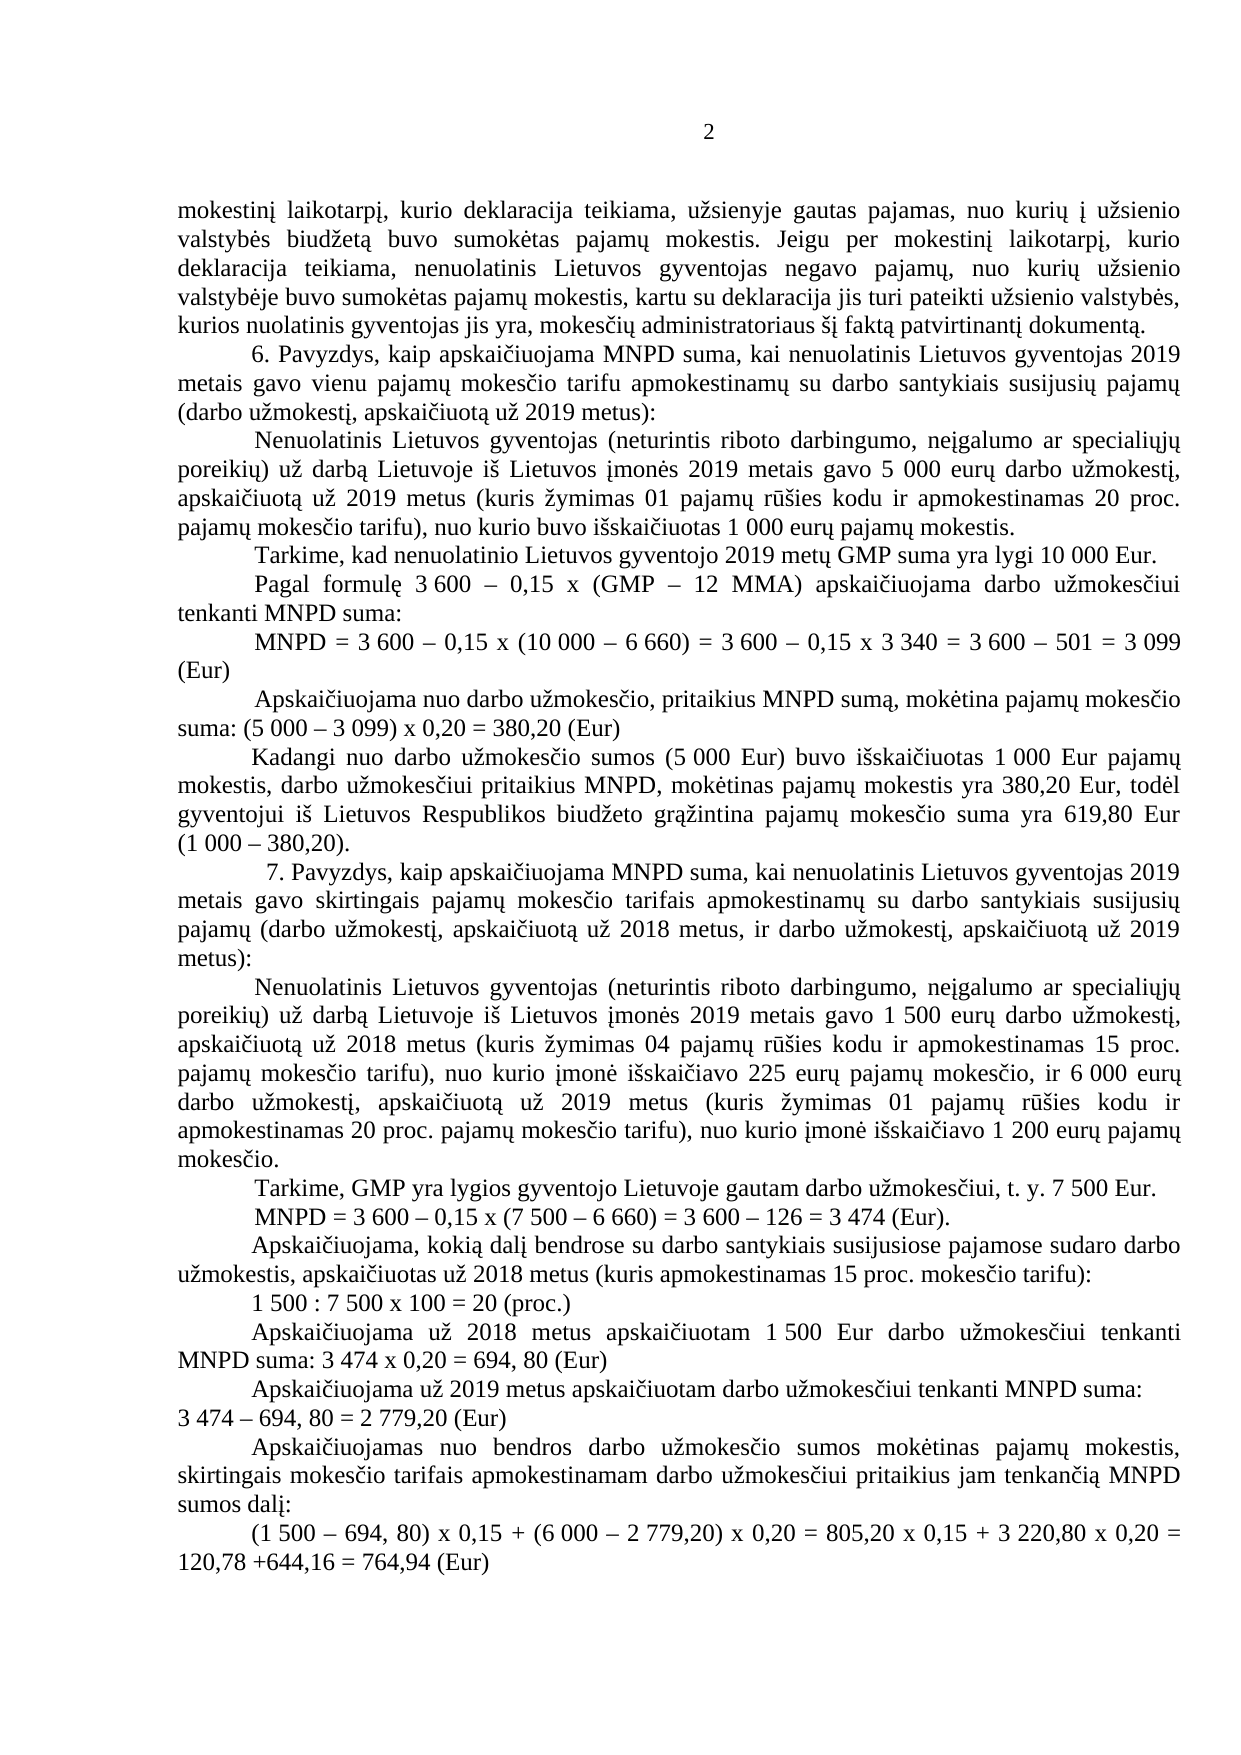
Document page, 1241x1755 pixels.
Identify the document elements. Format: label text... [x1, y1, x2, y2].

text Tarkime, kad nenuolatinio Lietuvos gyventojo 2019 metų GMP suma yra lygi 10 000 Eur. [177, 541, 1181, 569]
text Tarkime, GMP yra lygios gyventojo Lietuvoje gautam darbo užmokesčiui, t. y. 7 500 Eur. [177, 1173, 1181, 1202]
text Apskaičiuojama už 2018 metus apskaičiuotam 1 500 Eur darbo užmokesčiui tenkanti MNPD suma: 3 474 x 0,20 = 694, 80 (Eur) [177, 1317, 1181, 1374]
text MNPD = 3 600 – 0,15 x (10 000 – 6 660) = 3 600 – 0,15 x 3 340 = 3 600 – 501 = 3 099 (Eur) [177, 627, 1181, 684]
text 6. Pavyzdys, kaip apskaičiuojama MNPD suma, kai nenuolatinis Lietuvos gyventojas 2019 metais gavo vienu pajamų mokesčio tarifu apmokestinamų su darbo santykiais susijusių pajamų (darbo užmokestį, apskaičiuotą už 2019 metus): [177, 339, 1181, 426]
text MNPD = 3 600 – 0,15 x (7 500 – 6 660) = 3 600 – 126 = 3 474 (Eur). [254, 1202, 1181, 1231]
text 3 474 – 694, 80 = 2 779,20 (Eur) [177, 1403, 1181, 1432]
text 7. Pavyzdys, kaip apskaičiuojama MNPD suma, kai nenuolatinis Lietuvos gyventojas 2019 metais gavo skirtingais pajamų mokesčio tarifais apmokestinamų su darbo santykiais susijusių pajamų (darbo užmokestį, apskaičiuotą už 2018 metus, ir darbo užmokestį, apskaičiuotą už 2019 metus): [177, 857, 1181, 972]
text Apskaičiuojama už 2019 metus apskaičiuotam darbo užmokesčiui tenkanti MNPD suma: [177, 1374, 1181, 1403]
text Nenuolatinis Lietuvos gyventojas (neturintis riboto darbingumo, neįgalumo ar specialiųjų poreikių) už darbą Lietuvoje iš Lietuvos įmonės 2019 metais gavo 1 500 eurų darbo užmokestį, apskaičiuotą už 2018 metus (kuris žymimas 04 pajamų rūšies kodu ir apmokestinamas 15 proc. pajamų mokesčio tarifu), nuo kurio įmonė išskaičiavo 225 eurų pajamų mokesčio, ir 6 000 eurų darbo užmokestį, apskaičiuotą už 2019 metus (kuris žymimas 01 pajamų rūšies kodu ir apmokestinamas 20 proc. pajamų mokesčio tarifu), nuo kurio įmonė išskaičiavo 1 200 eurų pajamų mokesčio. [177, 972, 1181, 1173]
text Apskaičiuojamas nuo bendros darbo užmokesčio sumos mokėtinas pajamų mokestis, skirtingais mokesčio tarifais apmokestinamam darbo užmokesčiui pritaikius jam tenkančią MNPD sumos dalį: [177, 1432, 1181, 1518]
text Apskaičiuojama nuo darbo užmokesčio, pritaikius MNPD sumą, mokėtina pajamų mokesčio suma: (5 000 – 3 099) x 0,20 = 380,20 (Eur) [177, 684, 1181, 742]
text mokestinį laikotarpį, kurio deklaracija teikiama, užsienyje gautas pajamas, nuo kurių į užsienio valstybės biudžetą buvo sumokėtas pajamų mokestis. Jeigu per mokestinį laikotarpį, kurio deklaracija teikiama, nenuolatinis Lietuvos gyventojas negavo pajamų, nuo kurių užsienio valstybėje buvo sumokėtas pajamų mokestis, kartu su deklaracija jis turi pateikti užsienio valstybės, kurios nuolatinis gyventojas jis yra, mokesčių administratoriaus šį faktą patvirtinantį dokumentą. [177, 196, 1181, 339]
text Apskaičiuojama, kokią dalį bendrose su darbo santykiais susijusiose pajamose sudaro darbo užmokestis, apskaičiuotas už 2018 metus (kuris apmokestinamas 15 proc. mokesčio tarifu): [177, 1231, 1181, 1288]
text Nenuolatinis Lietuvos gyventojas (neturintis riboto darbingumo, neįgalumo ar specialiųjų poreikių) už darbą Lietuvoje iš Lietuvos įmonės 2019 metais gavo 5 000 eurų darbo užmokestį, apskaičiuotą už 2019 metus (kuris žymimas 01 pajamų rūšies kodu ir apmokestinamas 20 proc. pajamų mokesčio tarifu), nuo kurio buvo išskaičiuotas 1 000 eurų pajamų mokestis. [177, 426, 1181, 541]
text Kadangi nuo darbo užmokesčio sumos (5 000 Eur) buvo išskaičiuotas 1 000 Eur pajamų mokestis, darbo užmokesčiui pritaikius MNPD, mokėtinas pajamų mokestis yra 380,20 Eur, todėl gyventojui iš Lietuvos Respublikos biudžeto grąžintina pajamų mokesčio suma yra 619,80 Eur (1 000 – 380,20). [177, 742, 1181, 857]
text (1 500 – 694, 80) x 0,15 + (6 000 – 2 779,20) x 0,20 = 805,20 x 0,15 + 3 220,80 x 0,20 = 120,78 +644,16 = 764,94 (Eur) [177, 1518, 1181, 1576]
text 1 500 : 7 500 x 100 = 20 (proc.) [177, 1288, 1181, 1317]
text Pagal formulę 3 600 – 0,15 x (GMP – 12 MMA) apskaičiuojama darbo užmokesčiui tenkanti MNPD suma: [177, 569, 1181, 627]
